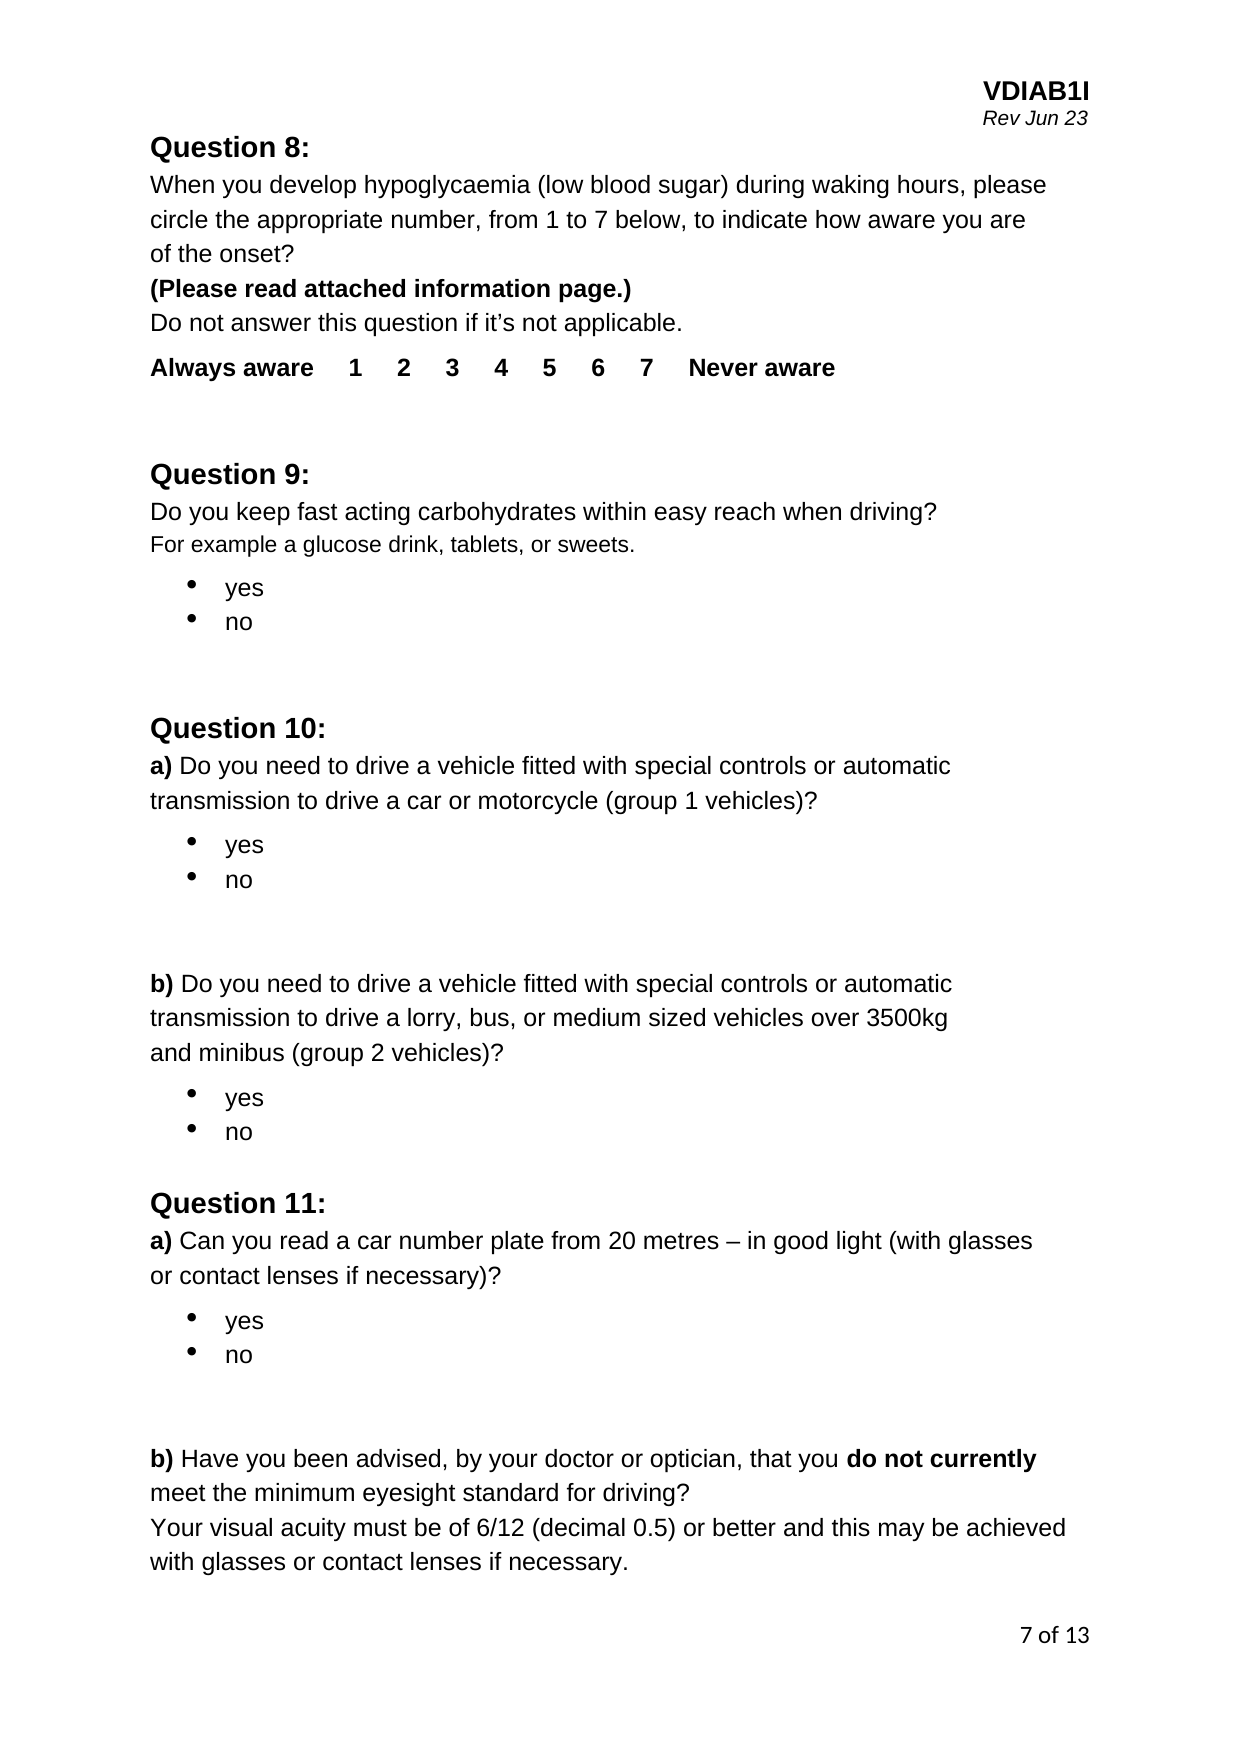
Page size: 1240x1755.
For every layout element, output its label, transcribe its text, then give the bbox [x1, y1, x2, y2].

text b) Have you been advised, by your doctor or optician, that you do not currently meet the minimum eyesight standard for driving? [150, 1444, 1089, 1507]
list no [187, 1117, 1089, 1146]
list yes [187, 573, 1089, 602]
list yes [187, 831, 1089, 859]
text When you develop hypoglycaemia (low blood sugar) during waking hours, please circle the appropriate number, from 1 to 7 below, to indicate how aware you are of the onset? (Please read attached information page.) [150, 170, 1089, 303]
list no [187, 607, 1089, 636]
text Question 8: [150, 130, 1089, 164]
text Do you keep fast acting carbohydrates within easy reach when driving? For example a glucose drink, tablets, or sweets. [150, 497, 1089, 557]
text Question 11: [150, 1186, 1089, 1220]
list yes [187, 1082, 1089, 1111]
text Question 9: [150, 457, 1089, 490]
text Always aware 1 2 3 4 5 6 7 Never aware [150, 353, 1089, 382]
list no [187, 1340, 1089, 1369]
text b) Do you need to drive a vehicle fitted with special controls or automatic transmission to drive a lorry, bus, or medium sized vehicles over 3500kg and minibus (group 2 vehicles)? [150, 969, 1089, 1066]
text Question 10: [150, 711, 1089, 744]
text a) Do you need to drive a vehicle fitted with special controls or automatic transmission to drive a car or motorcycle (group 1 vehicles)? [150, 751, 1089, 814]
text Do not answer this question if it’s not applicable. [150, 308, 1089, 337]
text Your visual acuity must be of 6/12 (decimal 0.5) or better and this may be achieved with glasses or contact lenses if necessary. [150, 1513, 1089, 1576]
list no [187, 865, 1089, 894]
list yes [187, 1306, 1089, 1334]
text a) Can you read a car number plate from 20 metres – in good light (with glasses or contact lenses if necessary)? [150, 1226, 1089, 1289]
